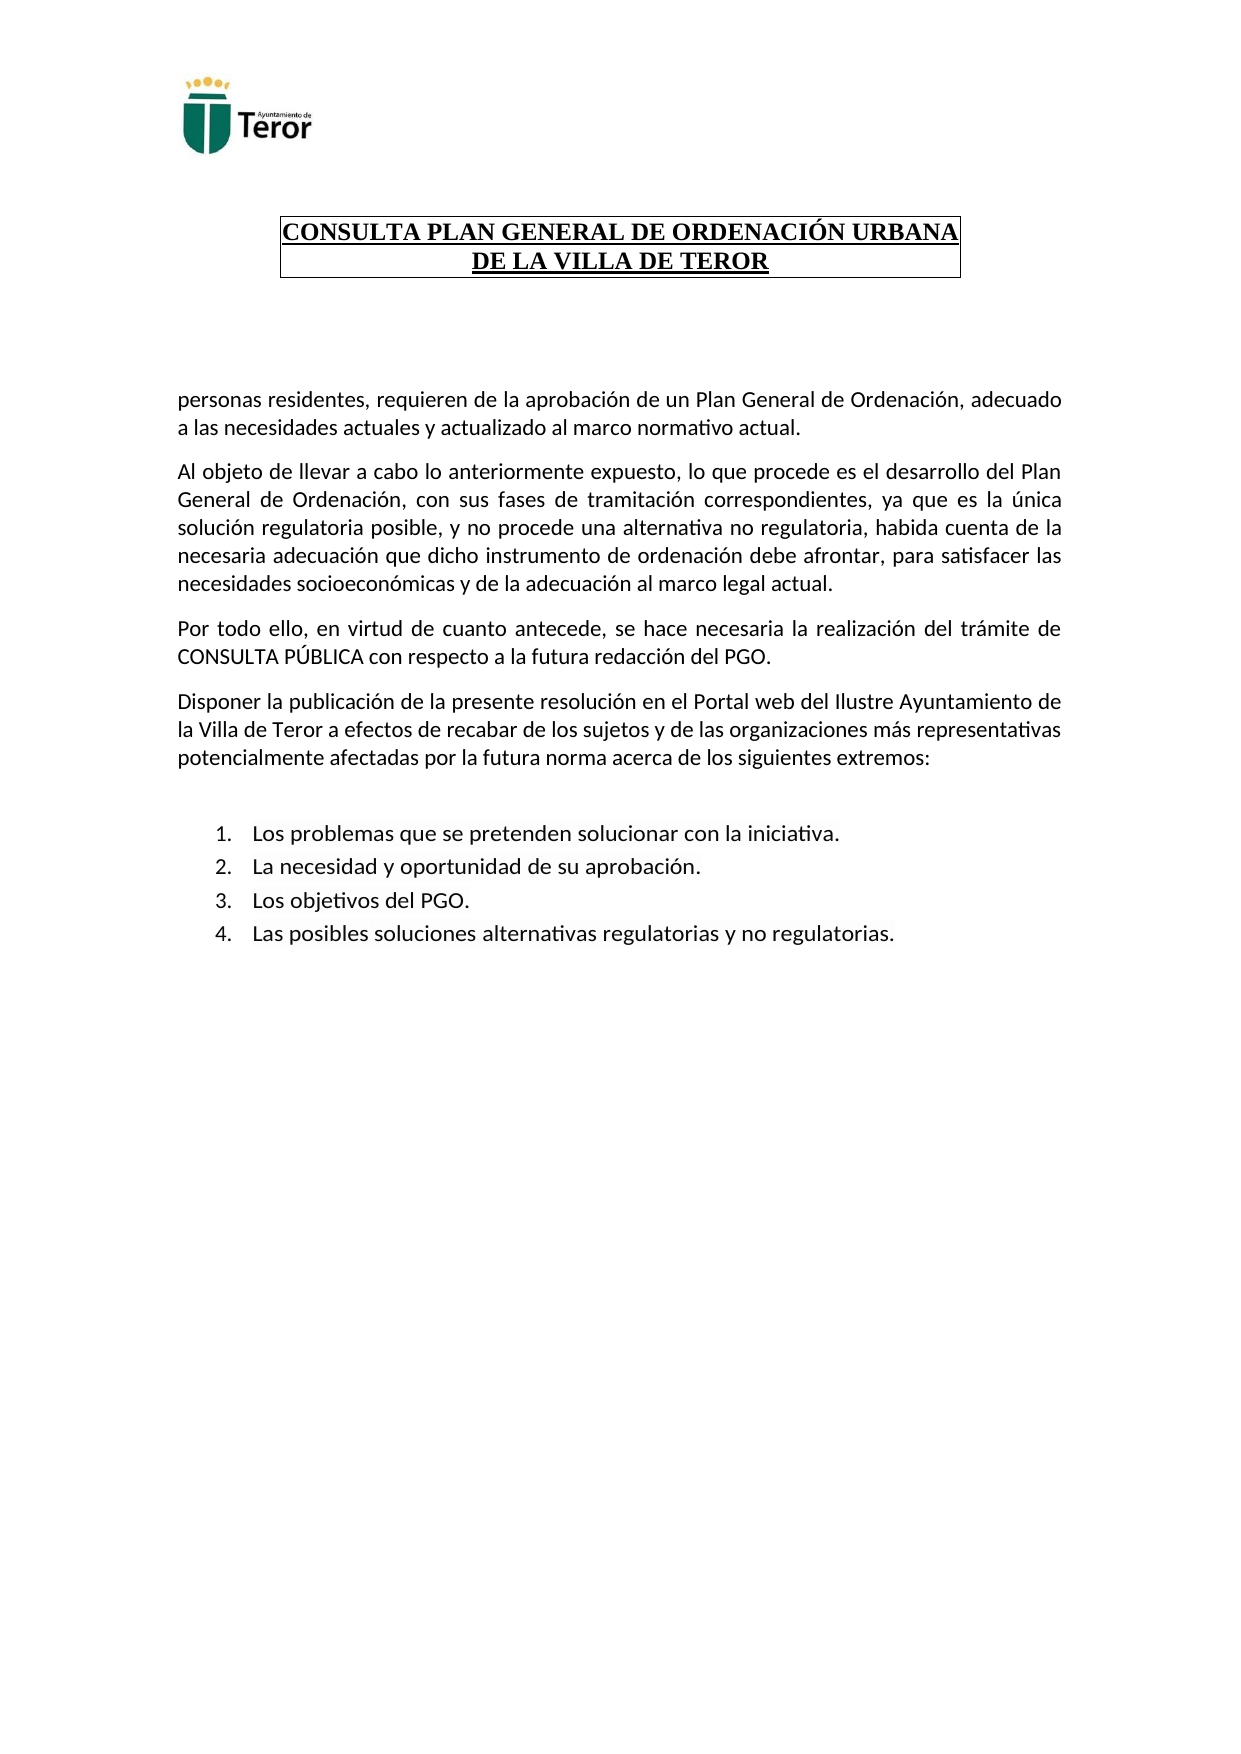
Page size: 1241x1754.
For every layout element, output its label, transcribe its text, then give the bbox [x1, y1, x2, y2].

text Al objeto de llevar a cabo lo anteriormente expuesto, lo que procede es el desarrollo del Plan General de Ordenación, con sus fases de tramitación correspondientes, ya que es la única solución regulatoria posible, y no procede una alternativa no regulatoria, habida cuenta de la necesaria adecuación que dicho instrumento de ordenación debe afrontar, para satisfacer las necesidades socioeconómicas y de la adecuación al marco legal actual. [177, 457, 1064, 598]
list Los problemas que se pretenden solucionar con la iniciativa. [215, 819, 1076, 847]
text Disponer la publicación de la presente resolución en el Portal web del Ilustre Ayuntamiento de la Villa de Teror a efectos de recabar de los sujetos y de las organizaciones más representativas potencialmente afectadas por la futura norma acerca de los siguientes extremos: [177, 687, 1063, 771]
list La necesidad y oportunidad de su aprobación. [215, 852, 1076, 881]
list Los objetivos del PGO. [215, 886, 1076, 914]
text Por todo ello, en virtud de cuanto antecede, se hace necesaria la realización del trámite de CONSULTA PÚBLICA con respecto a la futura redacción del PGO. [177, 614, 1063, 670]
list Las posibles soluciones alternativas regulatorias y no regulatorias. [215, 919, 1076, 947]
text personas residentes, requieren de la aprobación de un Plan General de Ordenación, adecuado a las necesidades actuales y actualizado al marco normativo actual. [177, 385, 1063, 441]
picture [177, 73, 321, 161]
